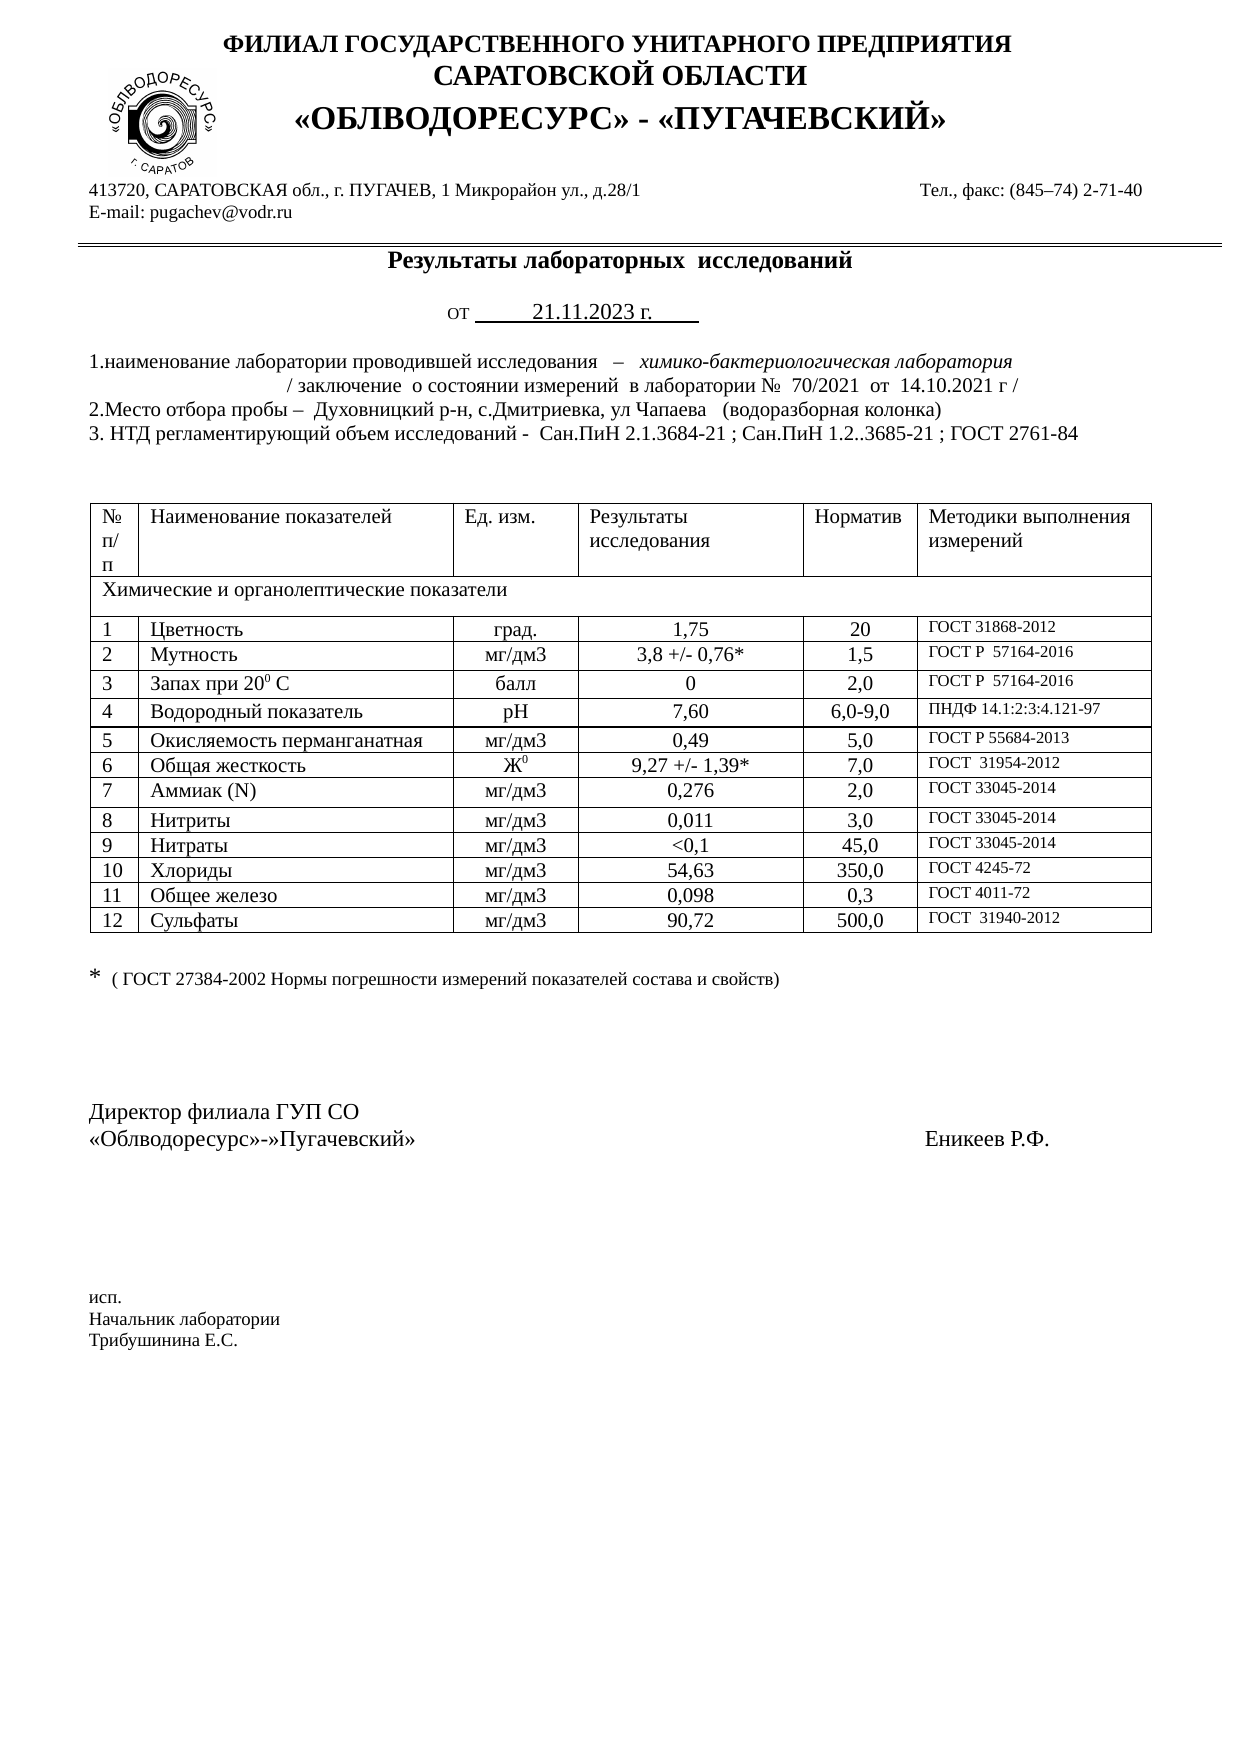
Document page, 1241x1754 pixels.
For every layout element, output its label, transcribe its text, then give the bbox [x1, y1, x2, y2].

table_cell мг/дм3 [454, 778, 578, 807]
table_cell 0,098 [579, 883, 803, 907]
text «Облводоресурс»-»Пугачевский» Еникеев Р.Ф. [89, 1125, 1151, 1151]
table_cell рН [454, 699, 578, 726]
table_cell Нитраты [139, 833, 453, 857]
table_cell 12 [91, 908, 138, 932]
table_cell 0,011 [579, 808, 803, 832]
table_cell 1 [91, 617, 138, 641]
table_header Норматив [804, 504, 917, 576]
table_cell ГОСТ 31868-2012 [918, 617, 1151, 641]
table_header Наименование показателей [139, 504, 453, 576]
table_cell мг/дм3 [454, 908, 578, 932]
table_cell 6,0-9,0 [804, 699, 917, 726]
table_cell ГОСТ 33045-2014 [918, 778, 1151, 807]
table_cell 2 [91, 642, 138, 670]
table_cell ГОСТ 31940-2012 [918, 908, 1151, 932]
table_cell мг/дм3 [454, 808, 578, 832]
table_cell ГОСТ 33045-2014 [918, 833, 1151, 857]
table_cell ГОСТ 31954-2012 [918, 753, 1151, 777]
table_cell 0,3 [804, 883, 917, 907]
table_cell Запах при 200 С [139, 671, 453, 698]
table_cell ГОСТ 4245-72 [918, 858, 1151, 882]
table_cell 5,0 [804, 728, 917, 752]
table_cell Водородный показатель [139, 699, 453, 726]
table_cell 2,0 [804, 671, 917, 698]
table_cell Общее железо [139, 883, 453, 907]
table_cell 500,0 [804, 908, 917, 932]
table_header [405, 137, 1222, 179]
text 2.Место отбора пробы – Духовницкий р-н, с.Дмитриевка, ул Чапаева (водоразборная колонка) [89, 397, 1151, 421]
table_cell Хлориды [139, 858, 453, 882]
table_cell Сульфаты [139, 908, 453, 932]
table_cell 45,0 [804, 833, 917, 857]
table_cell ГОСТ Р 57164-2016 [918, 671, 1151, 698]
text «облводоРЕСУРС» - «ПУГАЧЕВСКИЙ» [218, 98, 1151, 137]
table_cell 3,8 +/- 0,76* [579, 642, 803, 670]
table_cell ГОСТ 33045-2014 [918, 808, 1151, 832]
table_cell мг/дм3 [454, 833, 578, 857]
text [89, 98, 107, 137]
table_cell 7 [91, 778, 138, 807]
table_cell 1,5 [804, 642, 917, 670]
table_cell ГОСТ Р 57164-2016 [918, 642, 1151, 670]
table_cell ПНДФ 14.1:2:3:4.121-97 [918, 699, 1151, 726]
table_cell Мутность [139, 642, 453, 670]
table_cell Окисляемость перманганатная [139, 728, 453, 752]
table_cell 7,0 [804, 753, 917, 777]
table_header Результаты исследования [579, 504, 803, 576]
table_cell 3 [91, 671, 138, 698]
text ФИЛИАЛ ГОСУДАРСТВЕННОГО УНИТАРНОГО ПРЕДПРИЯТИЯ [89, 29, 1151, 58]
text Результаты лабораторных исследований [89, 247, 1151, 274]
table_cell мг/дм3 [454, 883, 578, 907]
table_cell Тел., факс: (845–74) 2-71-40 [689, 179, 1222, 243]
table_cell 3,0 [804, 808, 917, 832]
table_cell 4 [91, 699, 138, 726]
table_cell 2,0 [804, 778, 917, 807]
table_cell мг/дм3 [454, 642, 578, 670]
table_cell мг/дм3 [454, 858, 578, 882]
picture [108, 68, 217, 177]
table_header Ед. изм. [454, 504, 578, 576]
text исп. [89, 1286, 1151, 1308]
table_cell 8 [91, 808, 138, 832]
table_cell Общая жесткость [139, 753, 453, 777]
table_cell 9 [91, 833, 138, 857]
text 3. НТД регламентирующий объем исследований - Сан.ПиН 2.1.3684-21 ; Сан.ПиН 1.2..3685-21 ; ГОСТ 2761-84 [89, 421, 1151, 445]
text Начальник лаборатории [89, 1308, 1151, 1329]
table_cell балл [454, 671, 578, 698]
table_cell 10 [91, 858, 138, 882]
table_cell 7,60 [579, 699, 803, 726]
text Трибушинина Е.С. [89, 1329, 1151, 1351]
text 1.наименование лаборатории проводившей исследования – химико-бактериологическая лаборатория [89, 349, 1151, 373]
table_cell <0,1 [579, 833, 803, 857]
table_cell 90,72 [579, 908, 803, 932]
table_cell 0 [579, 671, 803, 698]
text ОТ 21.11.2023 г. [89, 298, 1151, 325]
table_cell 350,0 [804, 858, 917, 882]
table_cell Химические и органолептические показатели [91, 577, 1151, 616]
table_cell Аммиак (N) [139, 778, 453, 807]
table_cell 11 [91, 883, 138, 907]
text Директор филиала ГУП СО [89, 1098, 1151, 1125]
table_cell 54,63 [579, 858, 803, 882]
text * ( ГОСТ 27384-2002 Нормы погрешности измерений показателей состава и свойств) [89, 962, 1151, 991]
table_cell 9,27 +/- 1,39* [579, 753, 803, 777]
table_cell Ж0 [454, 753, 578, 777]
table_cell Цветность [139, 617, 453, 641]
table_cell мг/дм3 [454, 728, 578, 752]
text / заключение о состоянии измерений в лаборатории № 70/2021 от 14.10.2021 г / [89, 373, 1151, 397]
table_cell ГОСТ Р 55684-2013 [918, 728, 1151, 752]
table_cell 0,276 [579, 778, 803, 807]
table_header Методики выполнения измерений [918, 504, 1151, 576]
table_header [78, 137, 405, 179]
table_cell 1,75 [579, 617, 803, 641]
table_cell ГОСТ 4011-72 [918, 883, 1151, 907]
table_cell 413720, САРАТОВСКАЯ обл., г. ПУГАЧЕВ, 1 Микрорайон ул., д.28/1 E-mail: pugachev@vodr.ru [78, 179, 689, 243]
table_cell Нитриты [139, 808, 453, 832]
text САРАТОВСКОЙ ОБЛАСТИ [89, 58, 1151, 92]
table_cell град. [454, 617, 578, 641]
table_cell 5 [91, 728, 138, 752]
table_cell 20 [804, 617, 917, 641]
table_cell 0,49 [579, 728, 803, 752]
table_cell 6 [91, 753, 138, 777]
table_header № п/п [91, 504, 138, 576]
